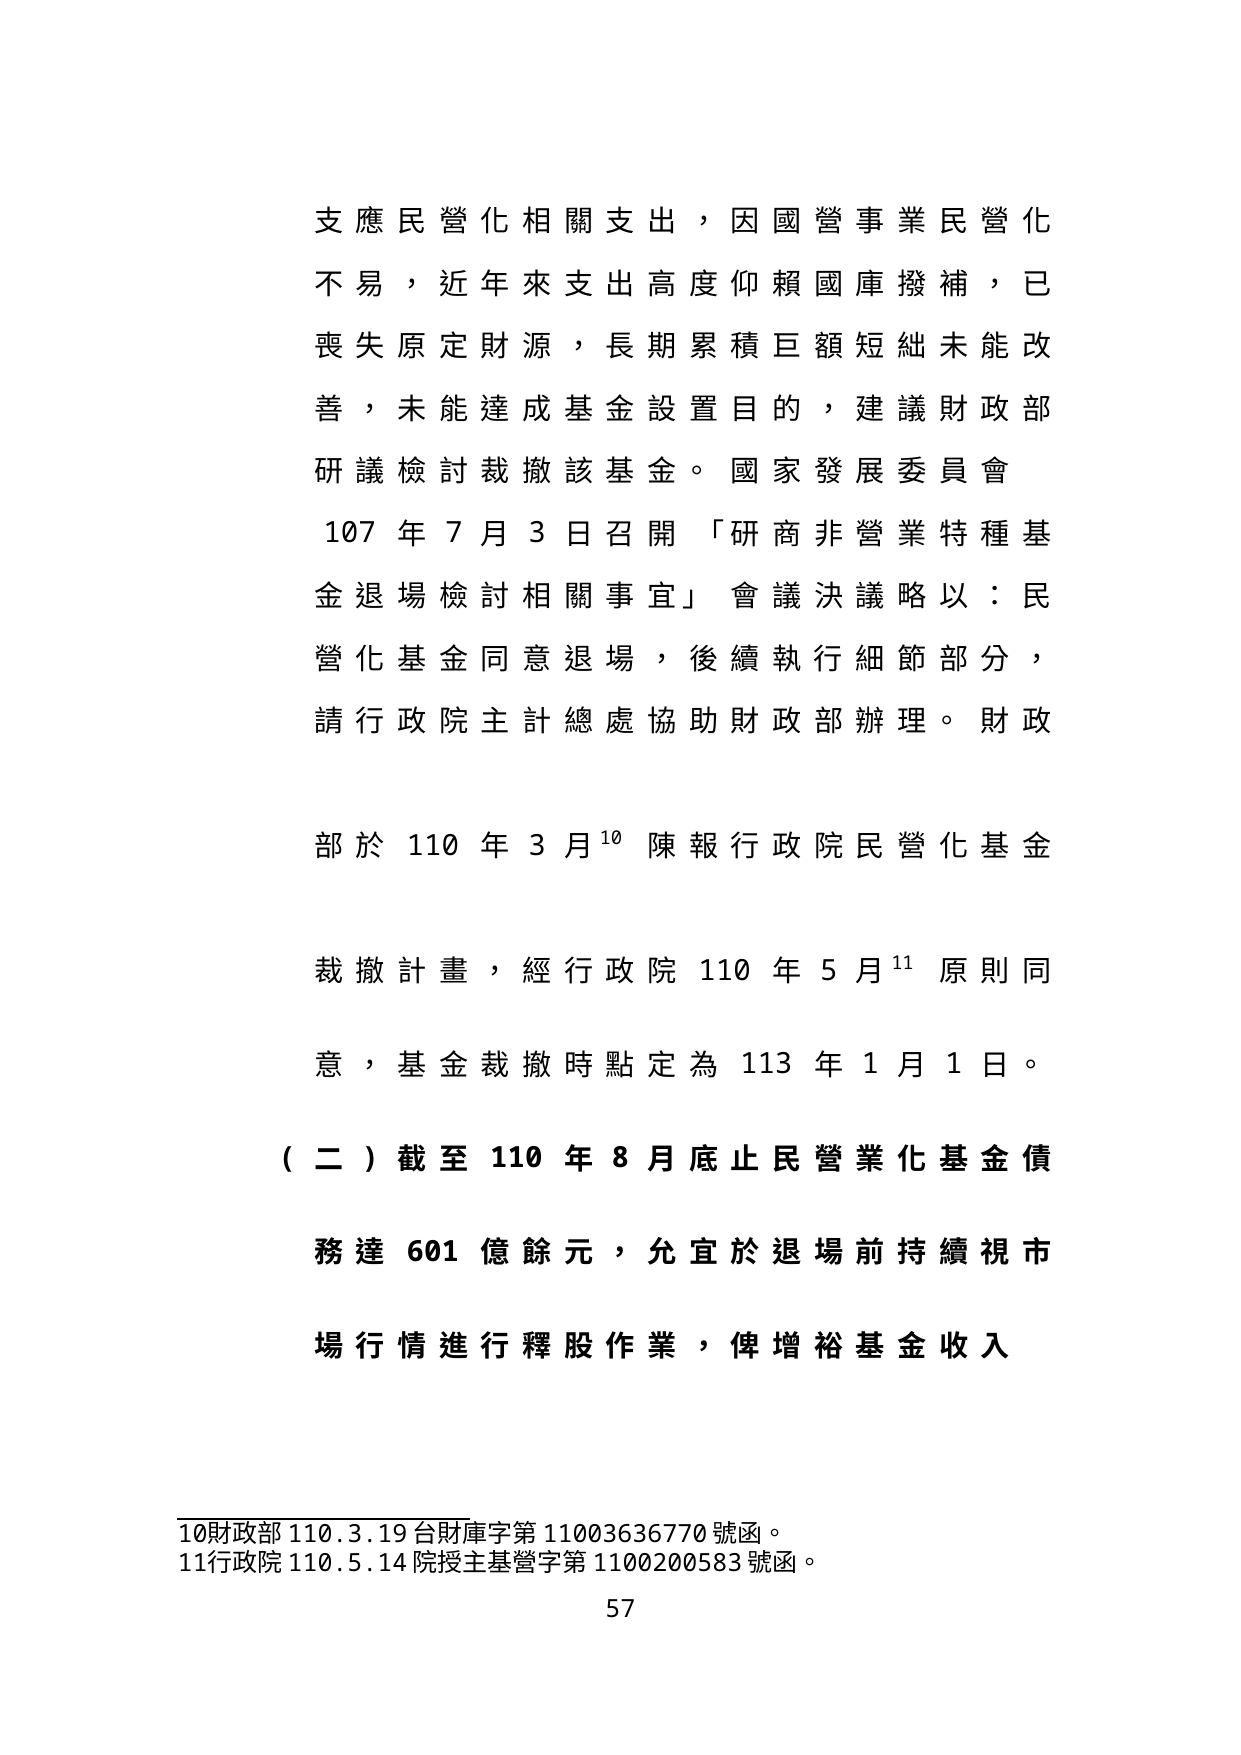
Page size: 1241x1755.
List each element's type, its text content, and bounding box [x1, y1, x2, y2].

text 行政院110.5.14院授主基營字第1100200583號函。 [177, 1548, 1063, 1577]
text 財政部110.3.19台財庫字第11003636770號函。 [177, 1519, 1063, 1548]
text (二)截至110年8月底止民營業化基金債務達601億餘元，允宜於退場前持續視市場行情進行釋股作業，俾增裕基金收入 [242, 1115, 1058, 1365]
text 支應民營化相關支出，因國營事業民營化不易，近年來支出高度仰賴國庫撥補，已喪失原定財源，長期累積巨額短絀未能改善，未能達成基金設置目的，建議財政部研議檢討裁撤該基金。國家發展委員會107年7月3日召開「研商非營業特種基金退場檢討相關事宜」會議決議略以：民營化基金同意退場，後續執行細節部分，請行政院主計總處協助財政部辦理。財政部於110年3月陳報行政院民營化基金裁撤計畫，經行政院110年5月原則同意，基金裁撤時點定為113年1月1日。 [271, 177, 1058, 1115]
